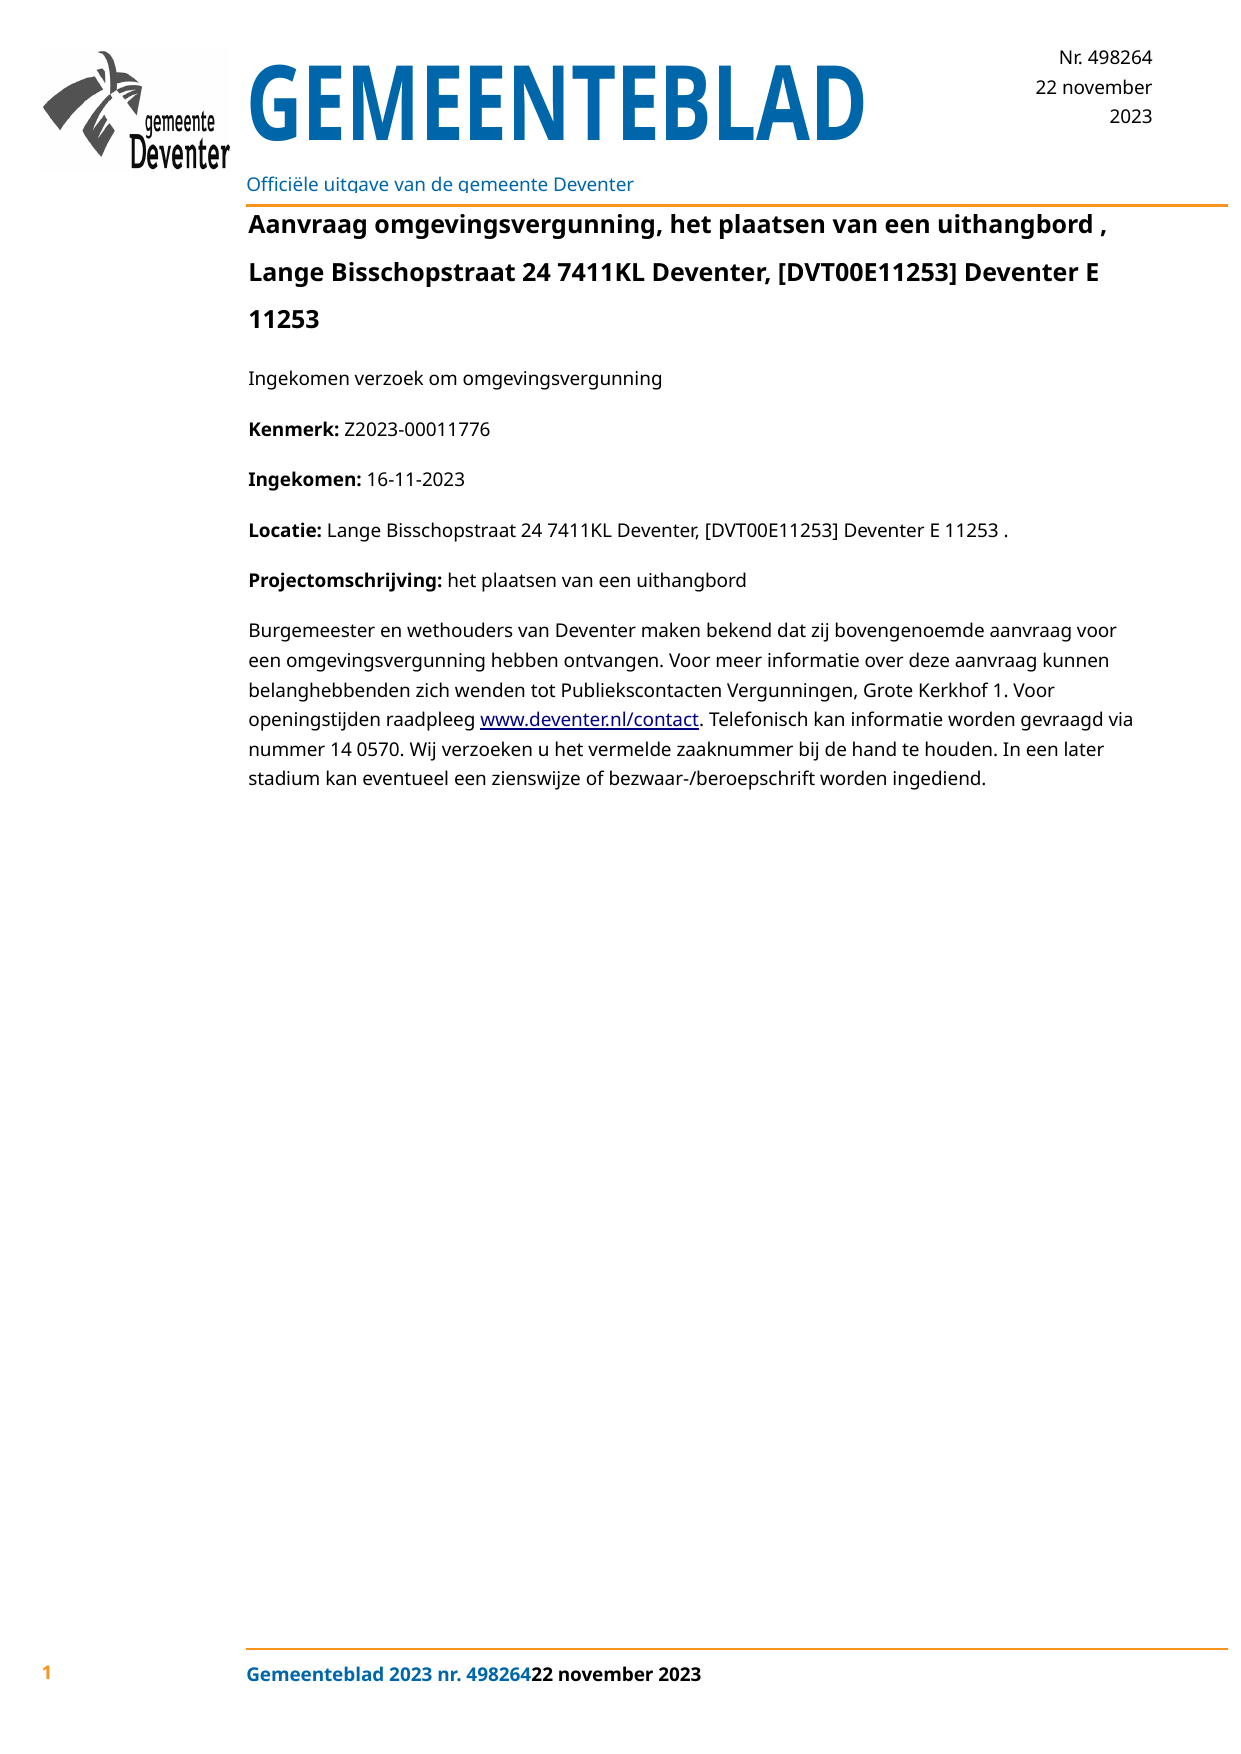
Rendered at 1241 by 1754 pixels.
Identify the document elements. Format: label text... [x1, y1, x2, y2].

text Projectomschrijving: het plaatsen van een uithangbord [248, 567, 1152, 593]
text Ingekomen: 16-11-2023 [248, 466, 1152, 492]
picture [41, 47, 231, 172]
text Burgemeester en wethouders van Deventer maken bekend dat zij bovengenoemde aanvraag voor een omgevingsvergunning hebben ontvangen. Voor meer informatie over deze aanvraag kunnen belanghebbenden zich wenden tot Publiekscontacten Vergunningen, Grote Kerkhof 1. Voor openingstijden raadpleeg www.deventer.nl/contact. Telefonisch kan informatie worden gevraagd via nummer 14 0570. Wij verzoeken u het vermelde zaaknummer bij de hand te houden. In een later stadium kan eventueel een zienswijze of bezwaar-/beroepschrift worden ingediend. [248, 618, 1152, 791]
text Kenmerk: Z2023-00011776 [248, 416, 1152, 442]
text Locatie: Lange Bisschopstraat 24 7411KL Deventer, [DVT00E11253] Deventer E 11253 . [248, 517, 1152, 542]
text Aanvraag omgevingsvergunning, het plaatsen van een uithangbord , Lange Bisschopstraat 24 7411KL Deventer, [DVT00E11253] Deventer E 11253 [248, 207, 1152, 336]
text Ingekomen verzoek om omgevingsvergunning [248, 366, 1152, 391]
